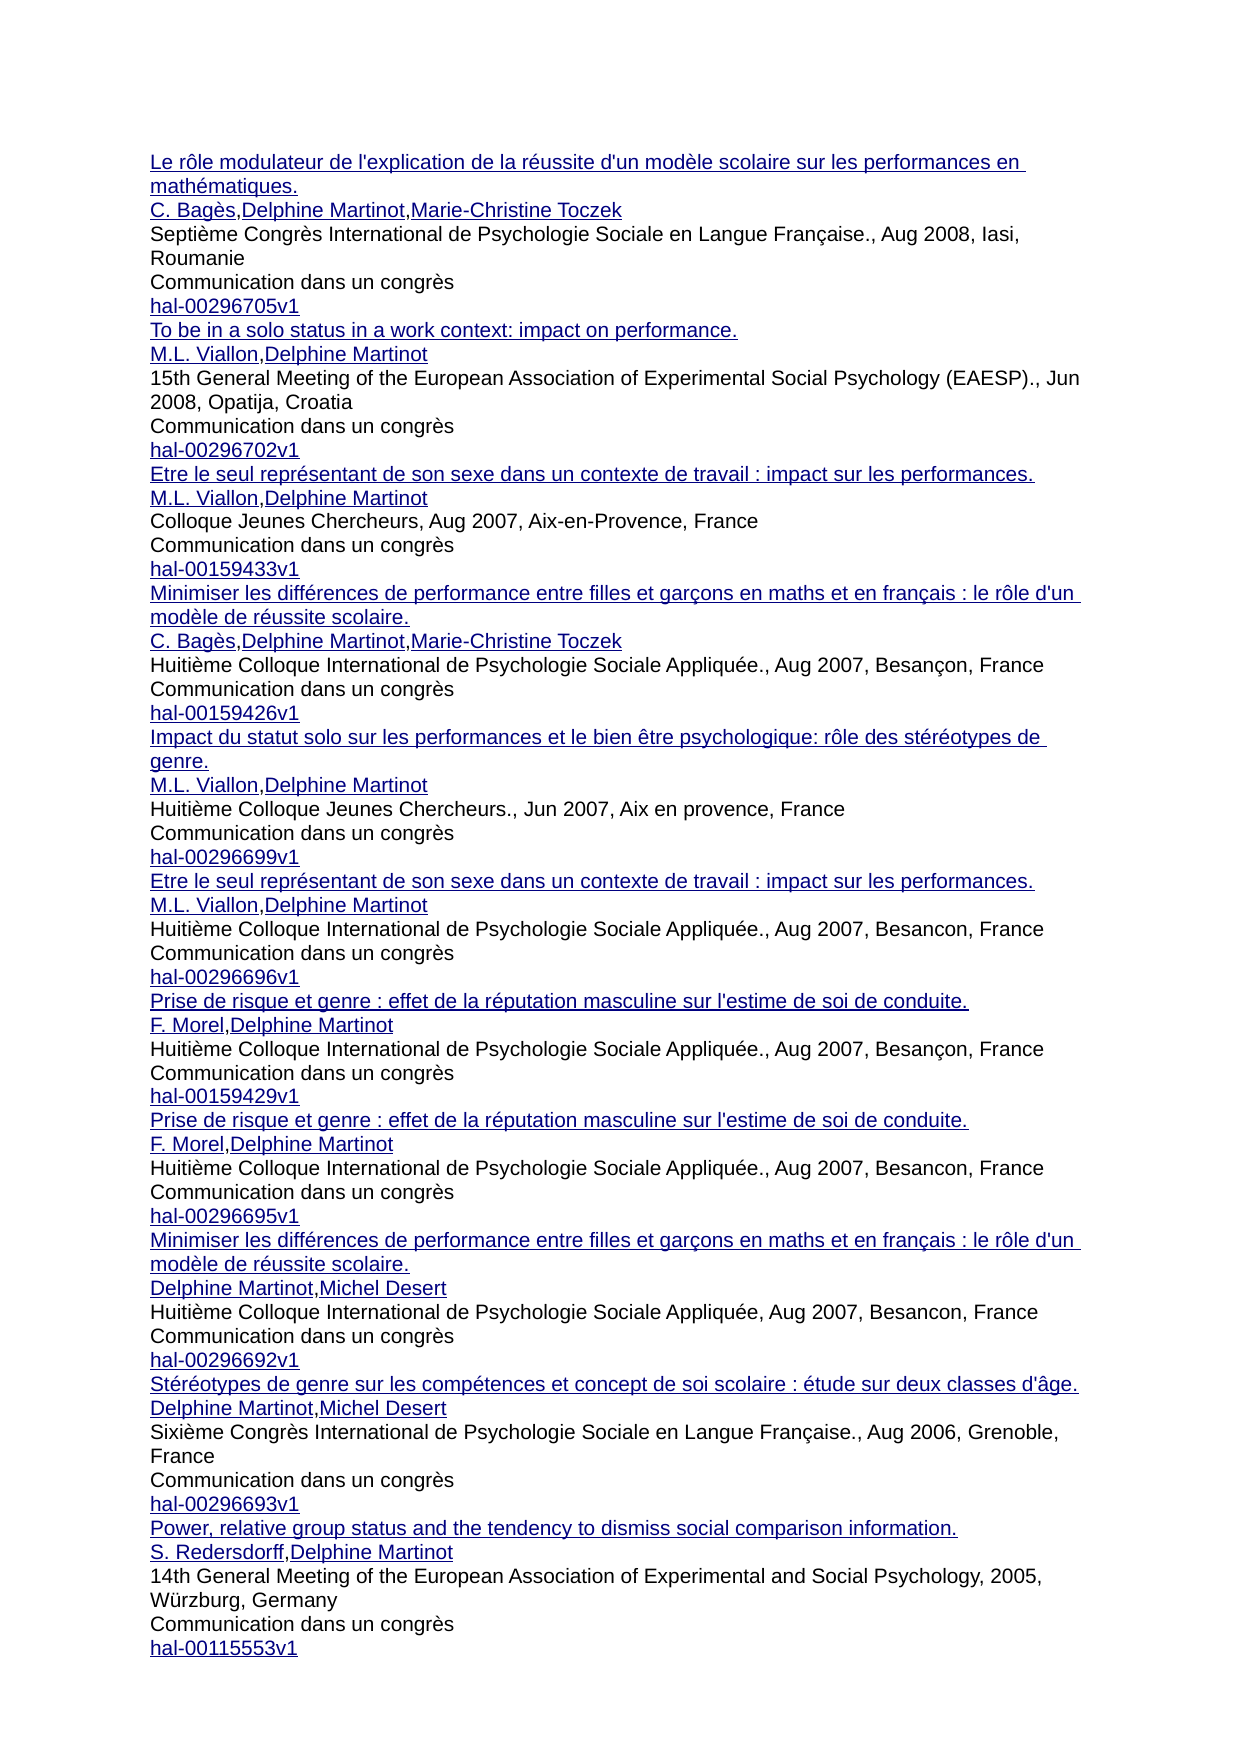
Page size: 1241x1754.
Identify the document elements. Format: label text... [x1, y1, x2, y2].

table_cell Prise de risque et genre : effet de la réputation masculine sur l'estime de soi de conduite. F. Morel,Delphine Martinot Huitième Colloque International de Psychologie Sociale Appliquée., Aug 2007, Besançon, France Communication dans un congrès hal-00159429v1 [150, 989, 1090, 1108]
table_cell Prise de risque et genre : effet de la réputation masculine sur l'estime de soi de conduite. F. Morel,Delphine Martinot Huitième Colloque International de Psychologie Sociale Appliquée., Aug 2007, Besancon, France Communication dans un congrès hal-00296695v1 [150, 1108, 1090, 1228]
table_cell Le rôle modulateur de l'explication de la réussite d'un modèle scolaire sur les performances en mathématiques. C. Bagès,Delphine Martinot,Marie-Christine Toczek Septième Congrès International de Psychologie Sociale en Langue Française., Aug 2008, Iasi, Roumanie Communication dans un congrès hal-00296705v1 [150, 150, 1090, 318]
table_cell To be in a solo status in a work context: impact on performance. M.L. Viallon,Delphine Martinot 15th General Meeting of the European Association of Experimental Social Psychology (EAESP)., Jun 2008, Opatija, Croatia Communication dans un congrès hal-00296702v1 [150, 318, 1090, 461]
table_cell Power, relative group status and the tendency to dismiss social comparison information. S. Redersdorff,Delphine Martinot 14th General Meeting of the European Association of Experimental and Social Psychology, 2005, Würzburg, Germany Communication dans un congrès hal-00115553v1 [150, 1516, 1090, 1659]
table_cell Etre le seul représentant de son sexe dans un contexte de travail : impact sur les performances. M.L. Viallon,Delphine Martinot Huitième Colloque International de Psychologie Sociale Appliquée., Aug 2007, Besancon, France Communication dans un congrès hal-00296696v1 [150, 869, 1090, 988]
table_cell Minimiser les différences de performance entre filles et garçons en maths et en français : le rôle d'un modèle de réussite scolaire. C. Bagès,Delphine Martinot,Marie-Christine Toczek Huitième Colloque International de Psychologie Sociale Appliquée., Aug 2007, Besançon, France Communication dans un congrès hal-00159426v1 [150, 581, 1090, 725]
table_cell Etre le seul représentant de son sexe dans un contexte de travail : impact sur les performances. M.L. Viallon,Delphine Martinot Colloque Jeunes Chercheurs, Aug 2007, Aix-en-Provence, France Communication dans un congrès hal-00159433v1 [150, 461, 1090, 581]
table_cell Impact du statut solo sur les performances et le bien être psychologique: rôle des stéréotypes de genre. M.L. Viallon,Delphine Martinot Huitième Colloque Jeunes Chercheurs., Jun 2007, Aix en provence, France Communication dans un congrès hal-00296699v1 [150, 725, 1090, 869]
table_cell Stéréotypes de genre sur les compétences et concept de soi scolaire : étude sur deux classes d'âge. Delphine Martinot,Michel Desert Sixième Congrès International de Psychologie Sociale en Langue Française., Aug 2006, Grenoble, France Communication dans un congrès hal-00296693v1 [150, 1372, 1090, 1516]
table_cell Minimiser les différences de performance entre filles et garçons en maths et en français : le rôle d'un modèle de réussite scolaire. Delphine Martinot,Michel Desert Huitième Colloque International de Psychologie Sociale Appliquée, Aug 2007, Besancon, France Communication dans un congrès hal-00296692v1 [150, 1228, 1090, 1372]
